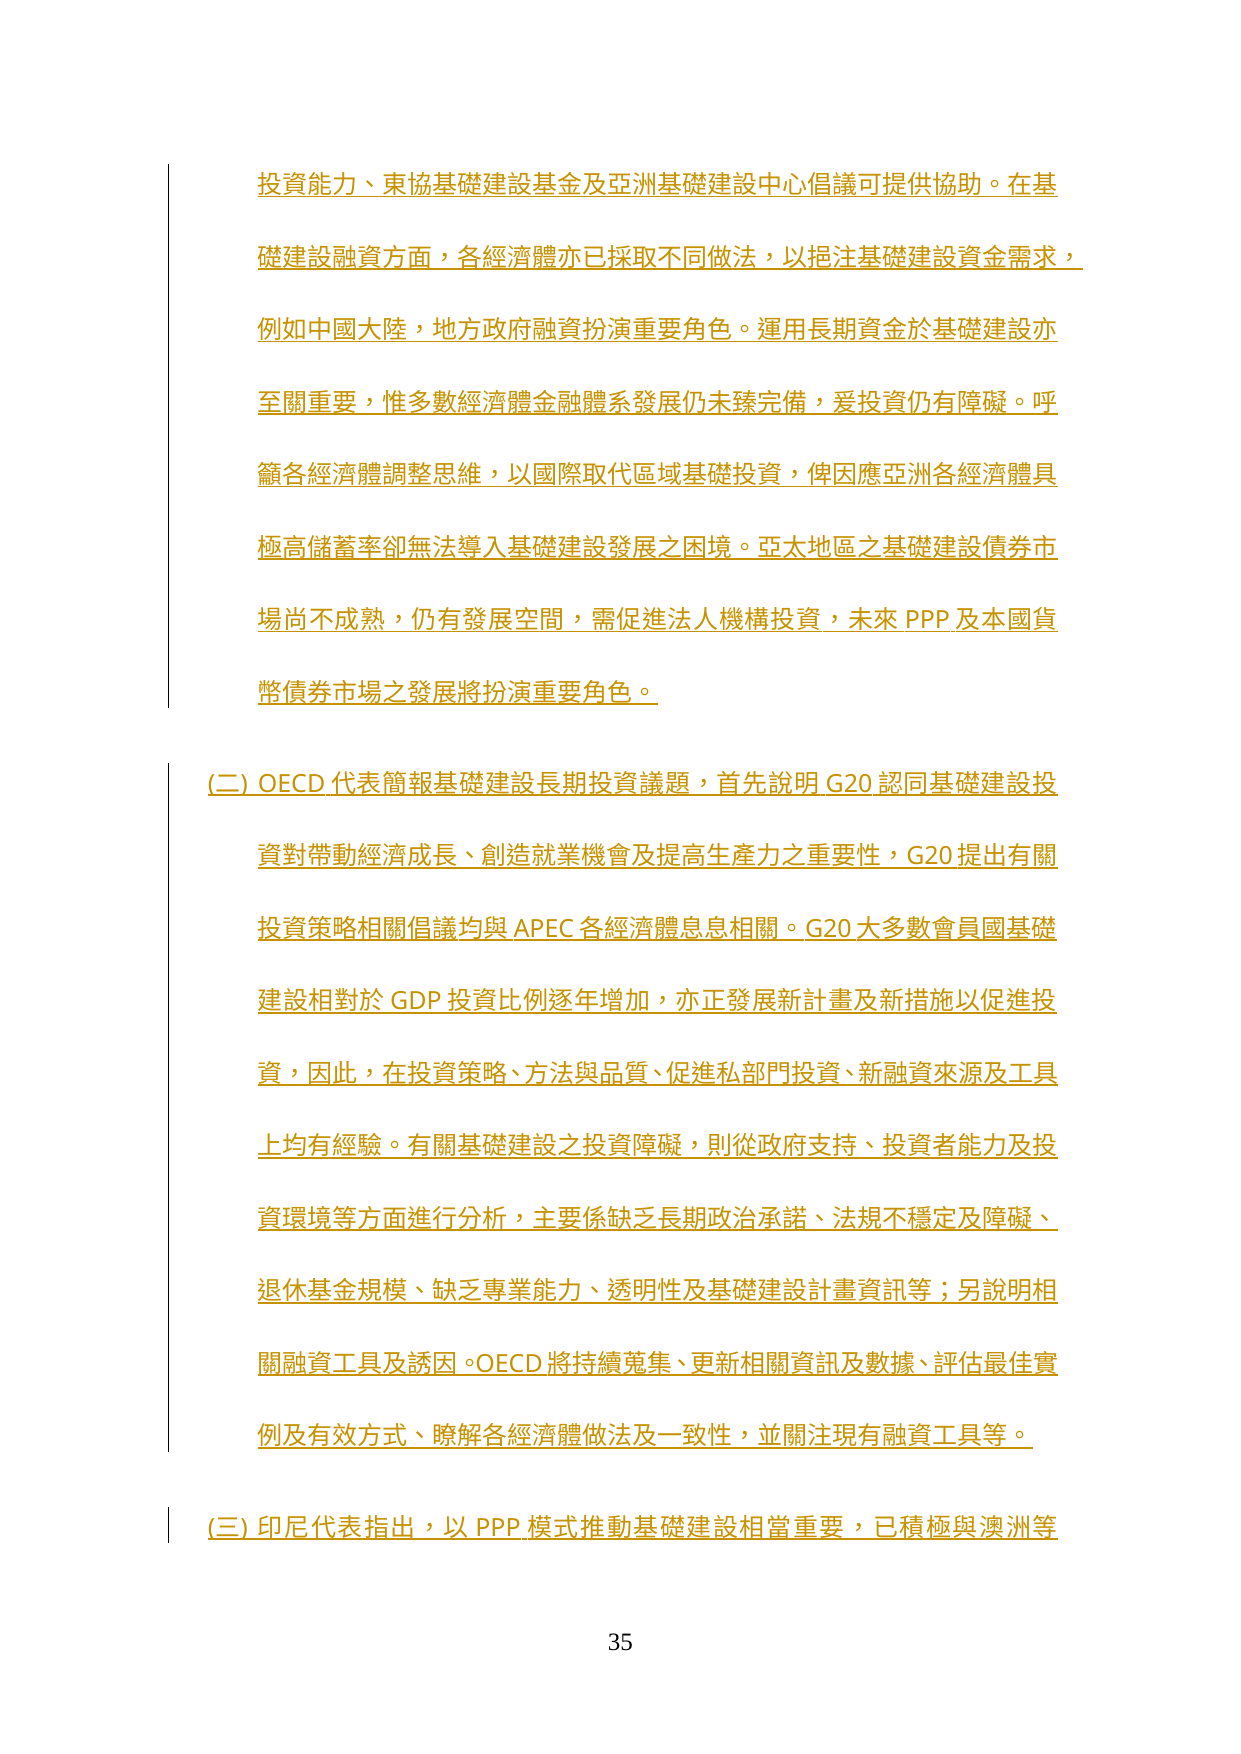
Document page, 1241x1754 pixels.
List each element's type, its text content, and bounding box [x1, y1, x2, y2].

list ADB代表簡報區域連結及都市發展議題，首先說明亞太地區開發中經濟體在基礎建設及都市發展面臨許多挑戰，但同時也產生許多機會。為達永續成長目標，公部門、私部門及多邊開發銀行在基礎建設發展中皆扮演重要角色。加強區域連結，可改善各經濟體之生產力與效率，深化區域及全球價值鏈，對網路外部效益及跨政府軟體服務之合作，如貿易便捷化等亦屬重要，各經濟體可加強區域連結，東協各國及ADB等所提信用擔保及投資能力、東協基礎建設基金及亞洲基礎建設中心倡議可提供協助。在基礎建設融資方面，各經濟體亦已採取不同做法，以挹注基礎建設資金需求，例如中國大陸，地方政府融資扮演重要角色。運用長期資金於基礎建設亦至關重要，惟多數經濟體金融體系發展仍未臻完備，爰投資仍有障礙。呼籲各經濟體調整思維，以國際取代區域基礎投資，俾因應亞洲各經濟體具極高儲蓄率卻無法導入基礎建設發展之困境。亞太地區之基礎建設債券市場尚不成熟，仍有發展空間，需促進法人機構投資，未來PPP及本國貨幣債券市場之發展將扮演重要角色。 [208, 164, 1058, 708]
list 資對帶動經濟成長、創造就業機會及提高生產力之重要性，G20提出有關投資策略相關倡議均與APEC各經濟體息息相關。G20大多數會員國基礎建設相對於GDP投資比例逐年增加，亦正發展新計畫及新措施以促進投資，因此，在投資策略、方法與品質、促進私部門投資、新融資來源及工具上均有經驗。有關基礎建設之投資障礙，則從政府支持、投資者能力及投資環境等方面進行分析，主要係缺乏長期政治承諾、法規不穩定及障礙、退休基金規模、缺乏專業能力、透明性及基礎建設計畫資訊等；另說明相關融資工具及誘因。OECD將持續蒐集、更新相關資訊及數據、評估最佳實例及有效方式、瞭解各經濟體做法及一致性，並關注現有融資工具等。 [208, 795, 1058, 1452]
list 印尼代表指出，以PPP模式推動基礎建設相當重要，已積極與澳洲等 [208, 1507, 1058, 1543]
list OECD代表簡報基礎建設長期投資議題，首先說明G20認同基礎建設投 [208, 763, 1058, 794]
